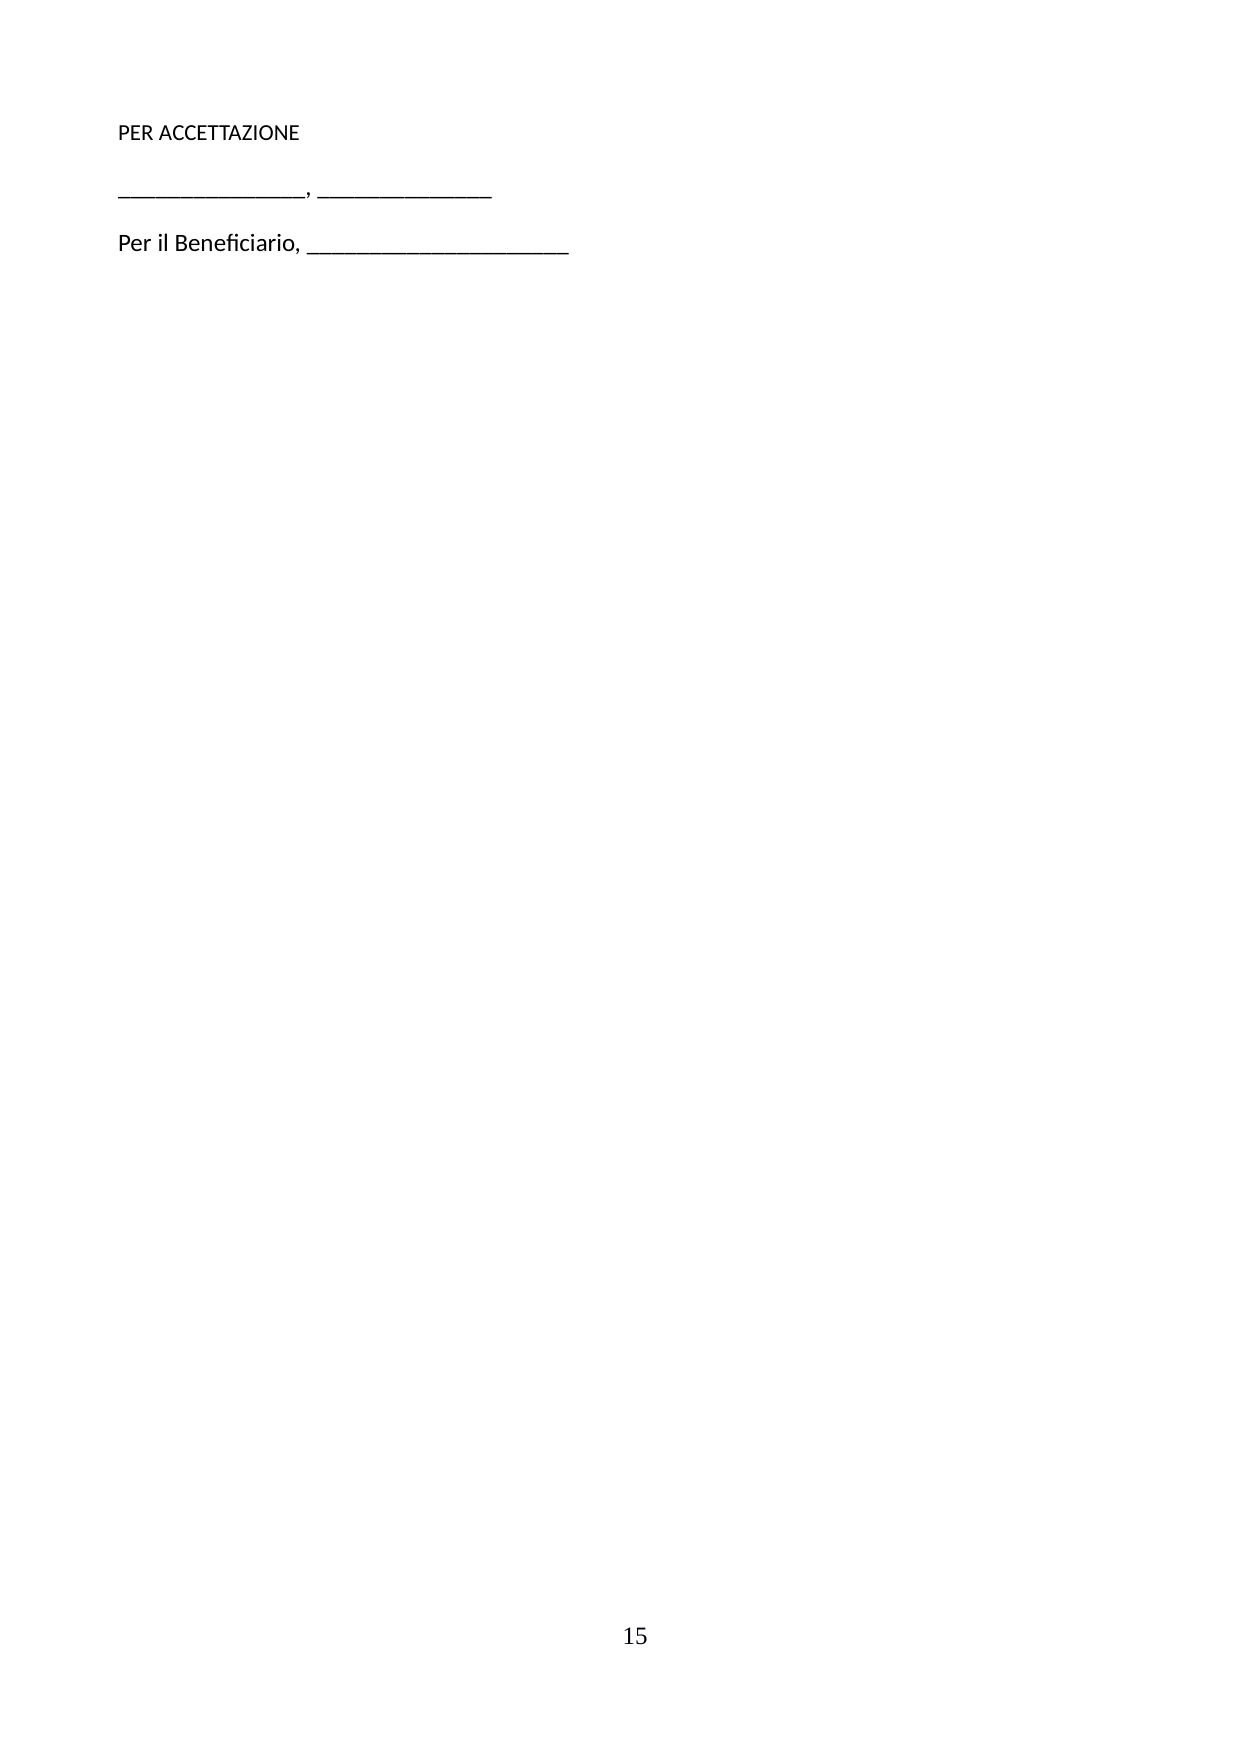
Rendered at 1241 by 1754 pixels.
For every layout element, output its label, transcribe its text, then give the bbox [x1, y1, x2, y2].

text PER ACCETTAZIONE [118, 118, 1154, 146]
text _______________, ______________ [118, 171, 1154, 202]
text Per il Beneficiario, _____________________ [118, 227, 1154, 257]
